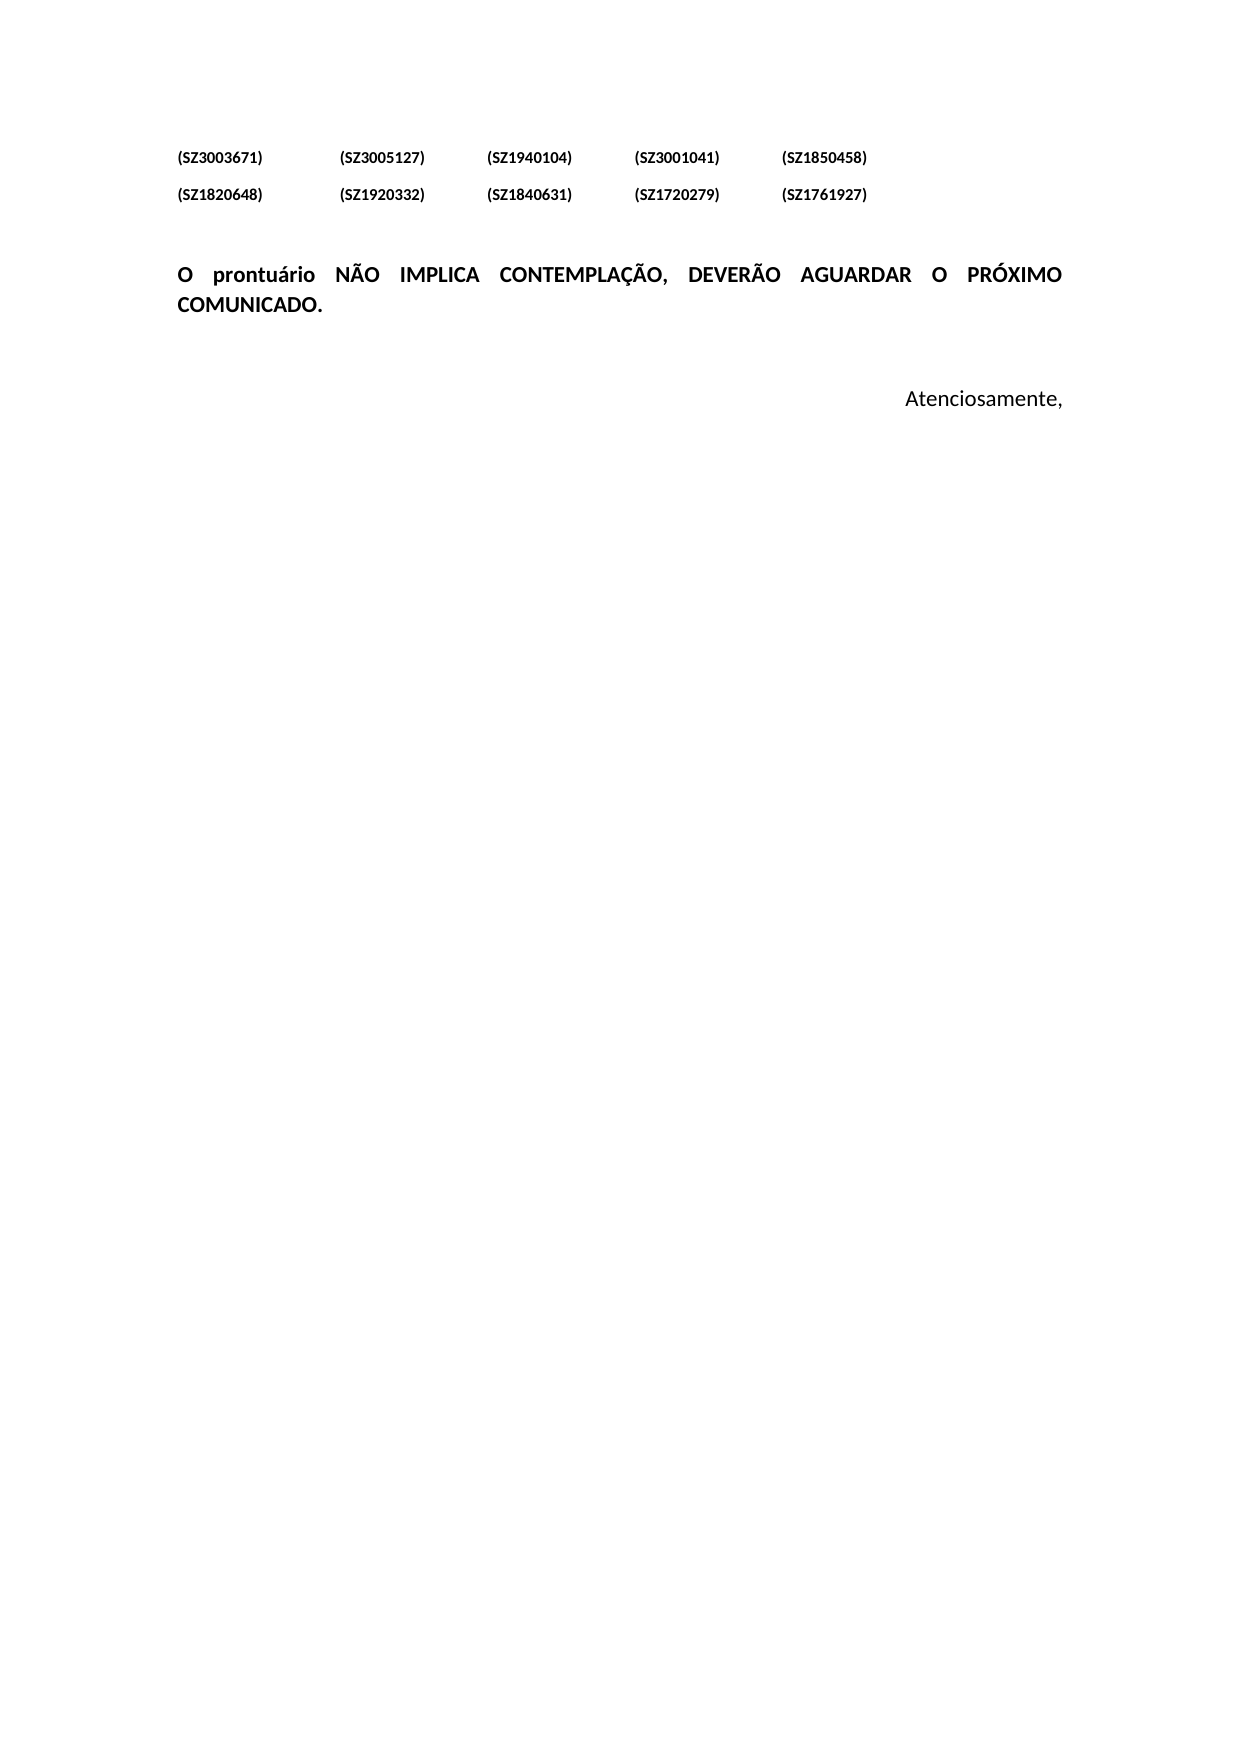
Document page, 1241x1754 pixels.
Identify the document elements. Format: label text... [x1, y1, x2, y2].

text (SZ1920332) [339, 184, 457, 205]
text (SZ1720279) [634, 184, 752, 205]
text O prontuário NÃO IMPLICA CONTEMPLAÇÃO, DEVERÃO AGUARDAR O PRÓXIMO COMUNICADO. [177, 260, 1063, 318]
text (SZ1940104) [487, 148, 605, 168]
text Atenciosamente, [177, 384, 1063, 412]
text (SZ3001041) [634, 148, 752, 168]
text (SZ3003671) [177, 148, 310, 168]
text (SZ1761927) [782, 184, 900, 205]
text (SZ1850458) [782, 148, 900, 168]
text (SZ1840631) [487, 184, 605, 205]
text (SZ3005127) [339, 148, 457, 168]
text (SZ1820648) [177, 184, 310, 205]
